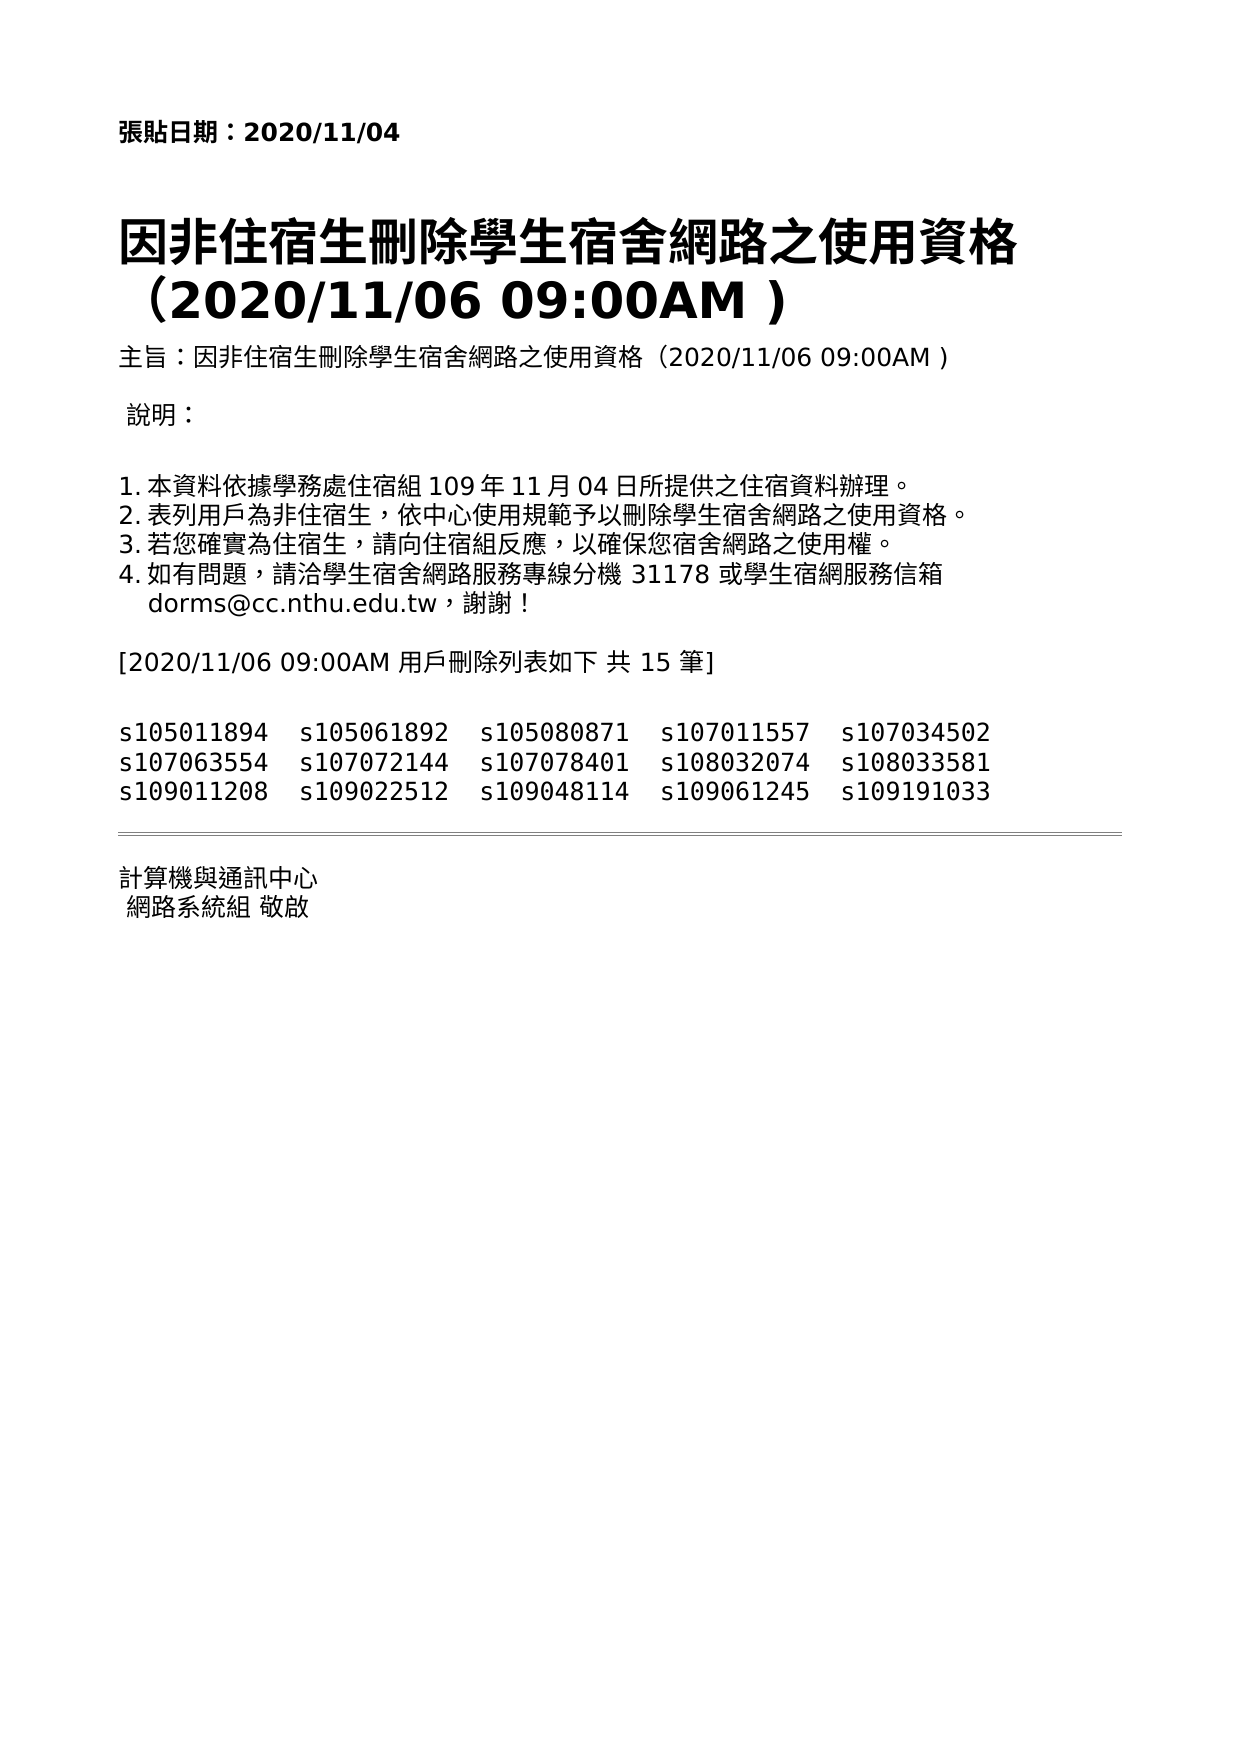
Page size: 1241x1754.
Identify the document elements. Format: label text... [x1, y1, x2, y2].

list 表列用戶為非住宿生，依中心使用規範予以刪除學生宿舍網路之使用資格。 [118, 502, 1122, 531]
text 張貼日期：2020/11/04 [118, 118, 1122, 176]
list 若您確實為住宿生，請向住宿組反應，以確保您宿舍網路之使用權。 [118, 531, 1122, 560]
text 計算機與通訊中心 網路系統組 敬啟 [118, 864, 1122, 922]
text s105011894 s105061892 s105080871 s107011557 s107034502 s107063554 s107072144 s107078401 s108032074 s108033581 s109011208 s109022512 s109048114 s109061245 s109191033 [118, 718, 1122, 806]
subtitle 因非住宿生刪除學生宿舍網路之使用資格（2020/11/06 09:00AM ) [118, 214, 1122, 330]
text 主旨：因非住宿生刪除學生宿舍網路之使用資格（2020/11/06 09:00AM ) 說明： [118, 343, 1122, 430]
list 如有問題，請洽學生宿舍網路服務專線分機 31178 或學生宿網服務信箱dorms@cc.nthu.edu.tw，謝謝！ [118, 560, 1122, 618]
list 本資料依據學務處住宿組109年11月04日所提供之住宿資料辦理。 [118, 472, 1122, 502]
text [2020/11/06 09:00AM 用戶刪除列表如下 共 15 筆] [118, 648, 1122, 706]
